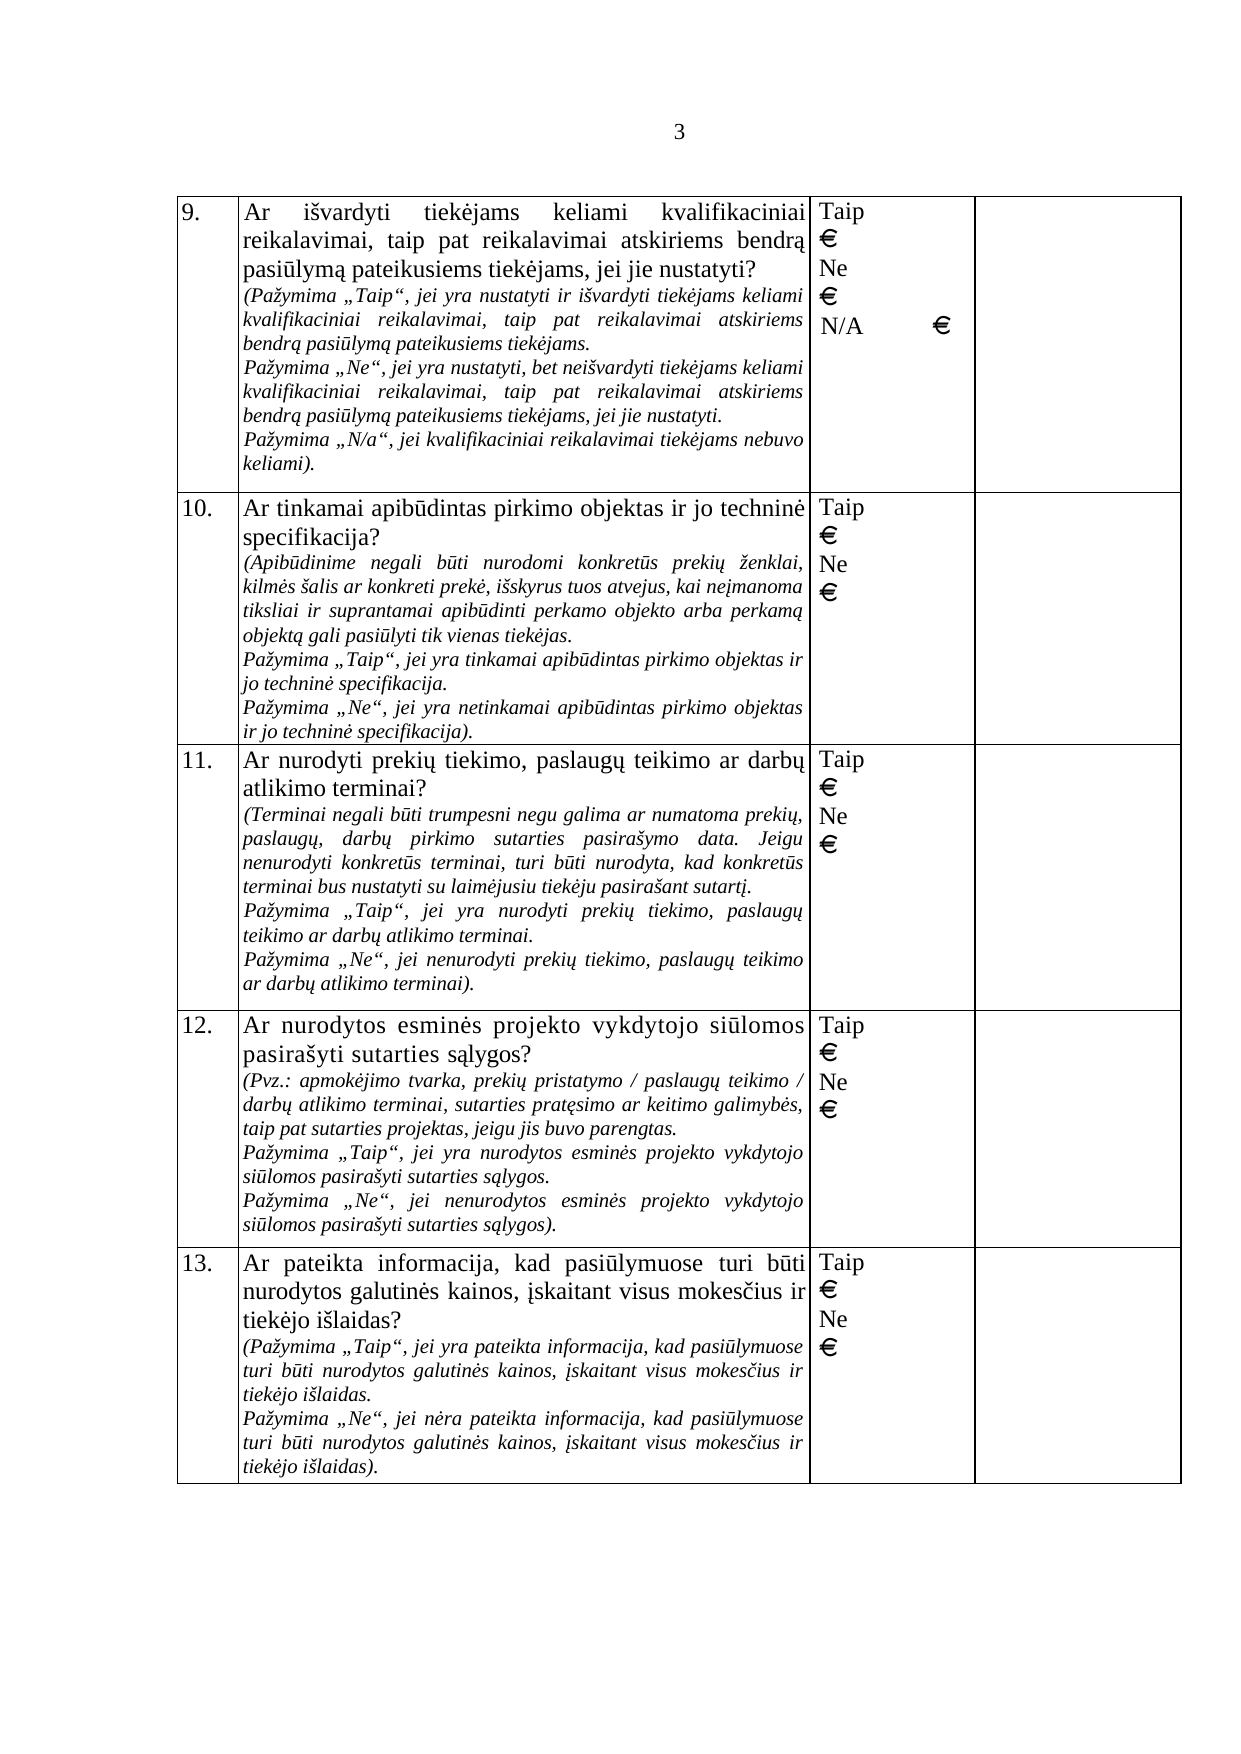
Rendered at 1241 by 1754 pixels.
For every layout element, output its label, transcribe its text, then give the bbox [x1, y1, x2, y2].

table_cell [976, 1248, 1180, 1483]
table_cell 11. [178, 745, 238, 1009]
table_cell [976, 197, 1180, 492]
table_cell Ar tinkamai apibūdintas pirkimo objektas ir jo techninė specifikacija? (Apibūdinime negali būti nurodomi konkretūs prekių ženklai, kilmės šalis ar konkreti prekė, išskyrus tuos atvejus, kai neįmanoma tiksliai ir suprantamai apibūdinti perkamo objekto arba perkamą objektą gali pasiūlyti tik vienas tiekėjas. Pažymima „Taip“, jei yra tinkamai apibūdintas pirkimo objektas ir jo techninė specifikacija. Pažymima „Ne“, jei yra netinkamai apibūdintas pirkimo objektas ir jo techninė specifikacija). [239, 493, 809, 744]
table_cell Taip  Ne  N/A  [811, 197, 974, 492]
table_cell Taip  Ne  [811, 745, 974, 1009]
table_cell Ar pateikta informacija, kad pasiūlymuose turi būti nurodytos galutinės kainos, įskaitant visus mokesčius ir tiekėjo išlaidas? (Pažymima „Taip“, jei yra pateikta informacija, kad pasiūlymuose turi būti nurodytos galutinės kainos, įskaitant visus mokesčius ir tiekėjo išlaidas. Pažymima „Ne“, jei nėra pateikta informacija, kad pasiūlymuose turi būti nurodytos galutinės kainos, įskaitant visus mokesčius ir tiekėjo išlaidas). [239, 1248, 809, 1483]
table_cell Taip  Ne  [811, 1248, 974, 1483]
table_cell [976, 745, 1180, 1009]
table_cell Taip  Ne  [811, 1011, 974, 1247]
table_cell [976, 1011, 1180, 1247]
table_cell Taip  Ne  [811, 493, 974, 744]
table_cell 10. [178, 493, 238, 744]
table_cell Ar išvardyti tiekėjams keliami kvalifikaciniai reikalavimai, taip pat reikalavimai atskiriems bendrą pasiūlymą pateikusiems tiekėjams, jei jie nustatyti? (Pažymima „Taip“, jei yra nustatyti ir išvardyti tiekėjams keliami kvalifikaciniai reikalavimai, taip pat reikalavimai atskiriems bendrą pasiūlymą pateikusiems tiekėjams. Pažymima „Ne“, jei yra nustatyti, bet neišvardyti tiekėjams keliami kvalifikaciniai reikalavimai, taip pat reikalavimai atskiriems bendrą pasiūlymą pateikusiems tiekėjams, jei jie nustatyti. Pažymima „N/a“, jei kvalifikaciniai reikalavimai tiekėjams nebuvo keliami). [239, 197, 809, 492]
table_cell [976, 493, 1180, 744]
table_cell Ar nurodyti prekių tiekimo, paslaugų teikimo ar darbų atlikimo terminai? (Terminai negali būti trumpesni negu galima ar numatoma prekių, paslaugų, darbų pirkimo sutarties pasirašymo data. Jeigu nenurodyti konkretūs terminai, turi būti nurodyta, kad konkretūs terminai bus nustatyti su laimėjusiu tiekėju pasirašant sutartį. Pažymima „Taip“, jei yra nurodyti prekių tiekimo, paslaugų teikimo ar darbų atlikimo terminai. Pažymima „Ne“, jei nenurodyti prekių tiekimo, paslaugų teikimo ar darbų atlikimo terminai). [239, 745, 809, 1009]
table_cell 12. [178, 1011, 238, 1247]
table_cell 13. [178, 1248, 238, 1483]
table_cell 9. [178, 197, 238, 492]
table_cell Ar nurodytos esminės projekto vykdytojo siūlomos pasirašyti sutarties sąlygos? (Pvz.: apmokėjimo tvarka, prekių pristatymo / paslaugų teikimo / darbų atlikimo terminai, sutarties pratęsimo ar keitimo galimybės, taip pat sutarties projektas, jeigu jis buvo parengtas. Pažymima „Taip“, jei yra nurodytos esminės projekto vykdytojo siūlomos pasirašyti sutarties sąlygos. Pažymima „Ne“, jei nenurodytos esminės projekto vykdytojo siūlomos pasirašyti sutarties sąlygos). [239, 1011, 809, 1247]
